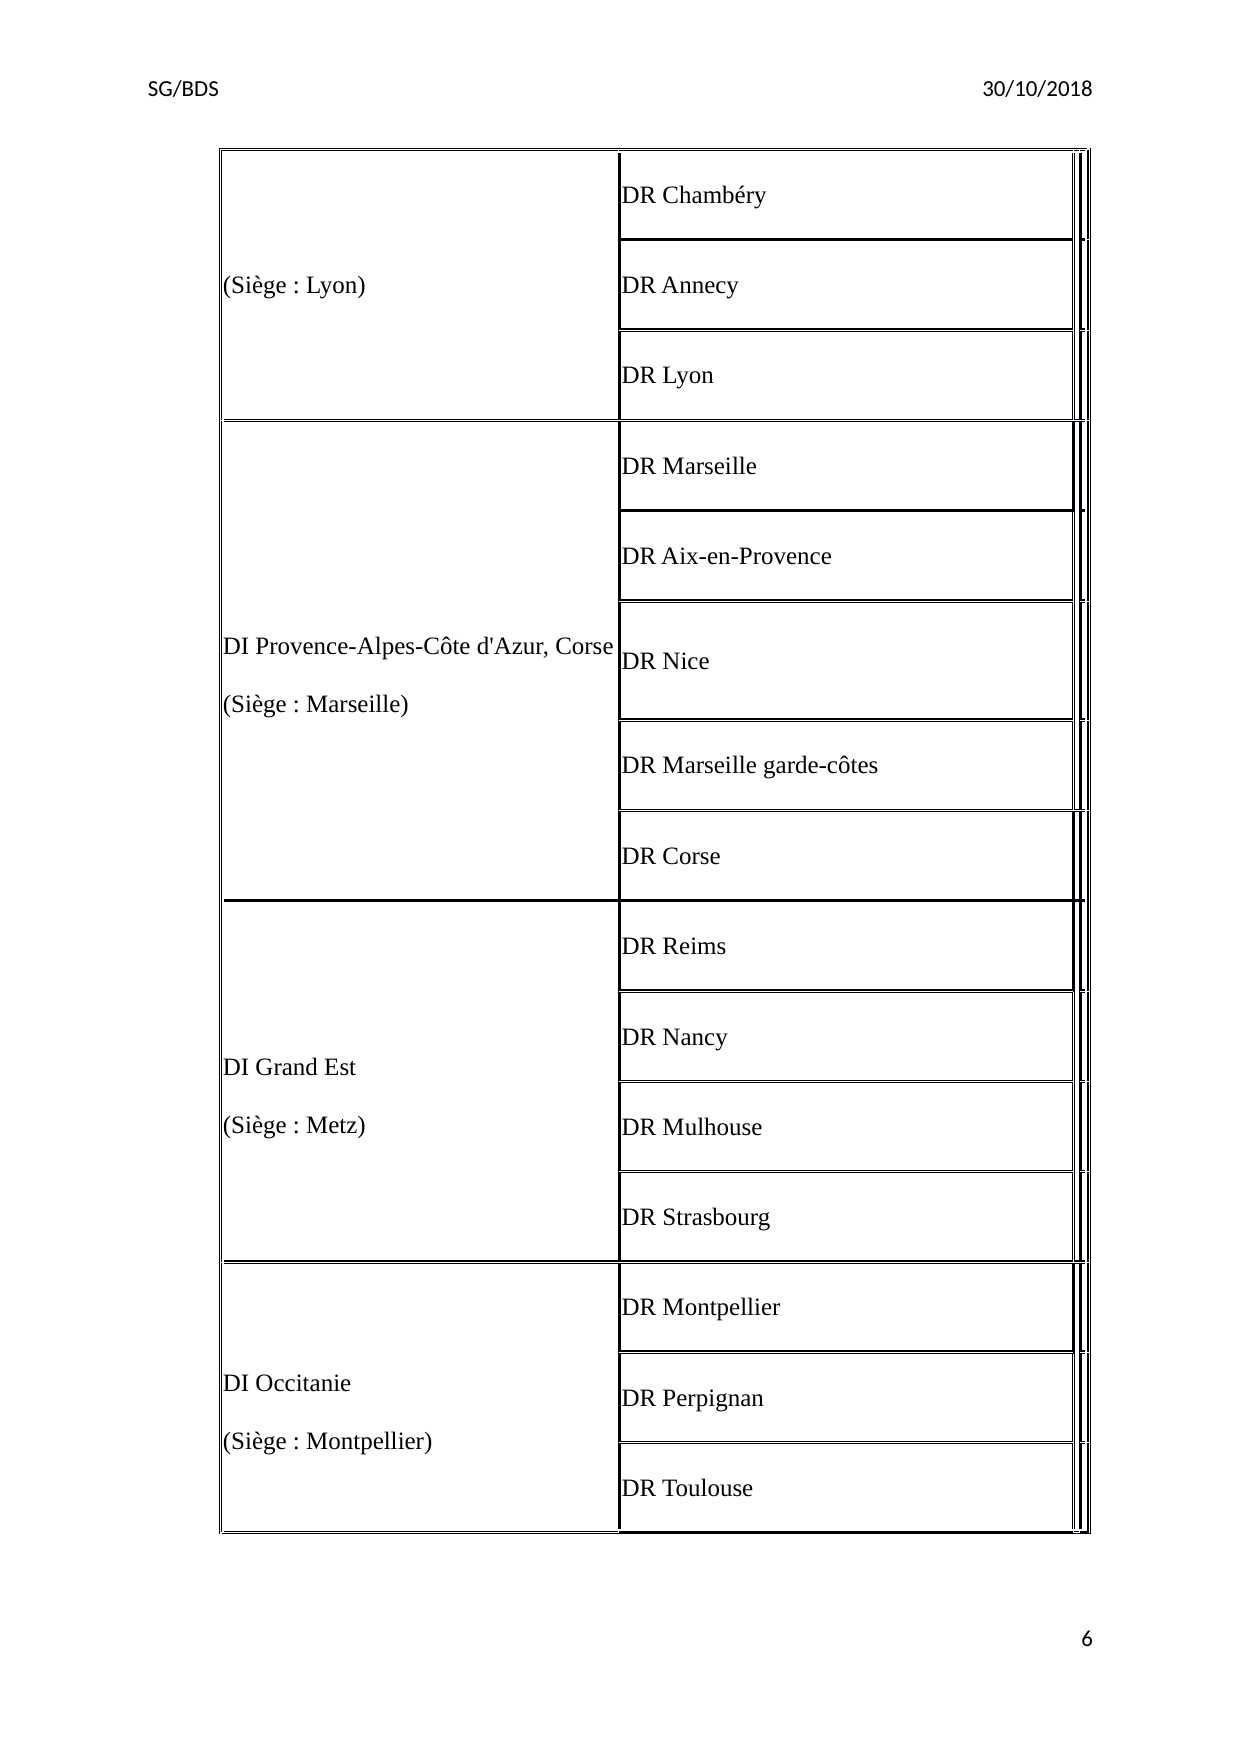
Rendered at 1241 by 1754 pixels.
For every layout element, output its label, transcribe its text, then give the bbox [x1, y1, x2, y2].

table_cell [1082, 1080, 1088, 1170]
table_cell DR Strasbourg [621, 1173, 1072, 1260]
table_cell DR Lyon [621, 332, 1072, 418]
table_cell DI Occitanie (Siège : Montpellier) [222, 1260, 619, 1531]
table_cell [1080, 1441, 1089, 1531]
table_cell [1075, 902, 1079, 1260]
table_cell DR Nice [621, 603, 1072, 718]
table_cell DR Montpellier [621, 1264, 1072, 1350]
table_cell DI Grand Est (Siège : Metz) [222, 899, 618, 1260]
table_cell DR Reims [621, 902, 1072, 989]
table_cell [1075, 812, 1079, 899]
table_cell [1082, 1350, 1088, 1441]
table_cell [1075, 422, 1079, 808]
table_cell DR Annecy [621, 241, 1072, 328]
table_cell DR Marseille garde-côtes [621, 722, 1072, 808]
table_cell DR Corse [621, 812, 1072, 899]
table_cell DR Nancy [621, 993, 1072, 1079]
table_cell DR Aix-en-Provence [621, 512, 1072, 599]
table_cell [1082, 599, 1088, 718]
table_cell [1082, 509, 1087, 599]
table_cell [1073, 149, 1080, 418]
table_cell (Siège : Lyon) [220, 149, 619, 418]
table_cell [1080, 1170, 1089, 1260]
table_cell [1082, 238, 1089, 328]
table_cell [1082, 419, 1088, 509]
table_cell DR Chambéry [619, 151, 1073, 238]
table_cell [1082, 718, 1088, 808]
table_cell [1082, 989, 1088, 1079]
table_cell [1080, 148, 1089, 238]
table_cell [1082, 899, 1087, 989]
table_cell DR Toulouse [619, 1444, 1073, 1531]
table_cell DR Marseille [621, 422, 1072, 509]
table_cell [1073, 1264, 1080, 1531]
table_cell DI Provence-Alpes-Côte d'Azur, Corse (Siège : Marseille) [222, 419, 618, 899]
table_cell DR Mulhouse [621, 1083, 1072, 1170]
table_cell [1082, 328, 1088, 418]
table_cell [1082, 809, 1088, 899]
table_cell DR Perpignan [621, 1354, 1072, 1441]
table_cell [1082, 1260, 1088, 1350]
